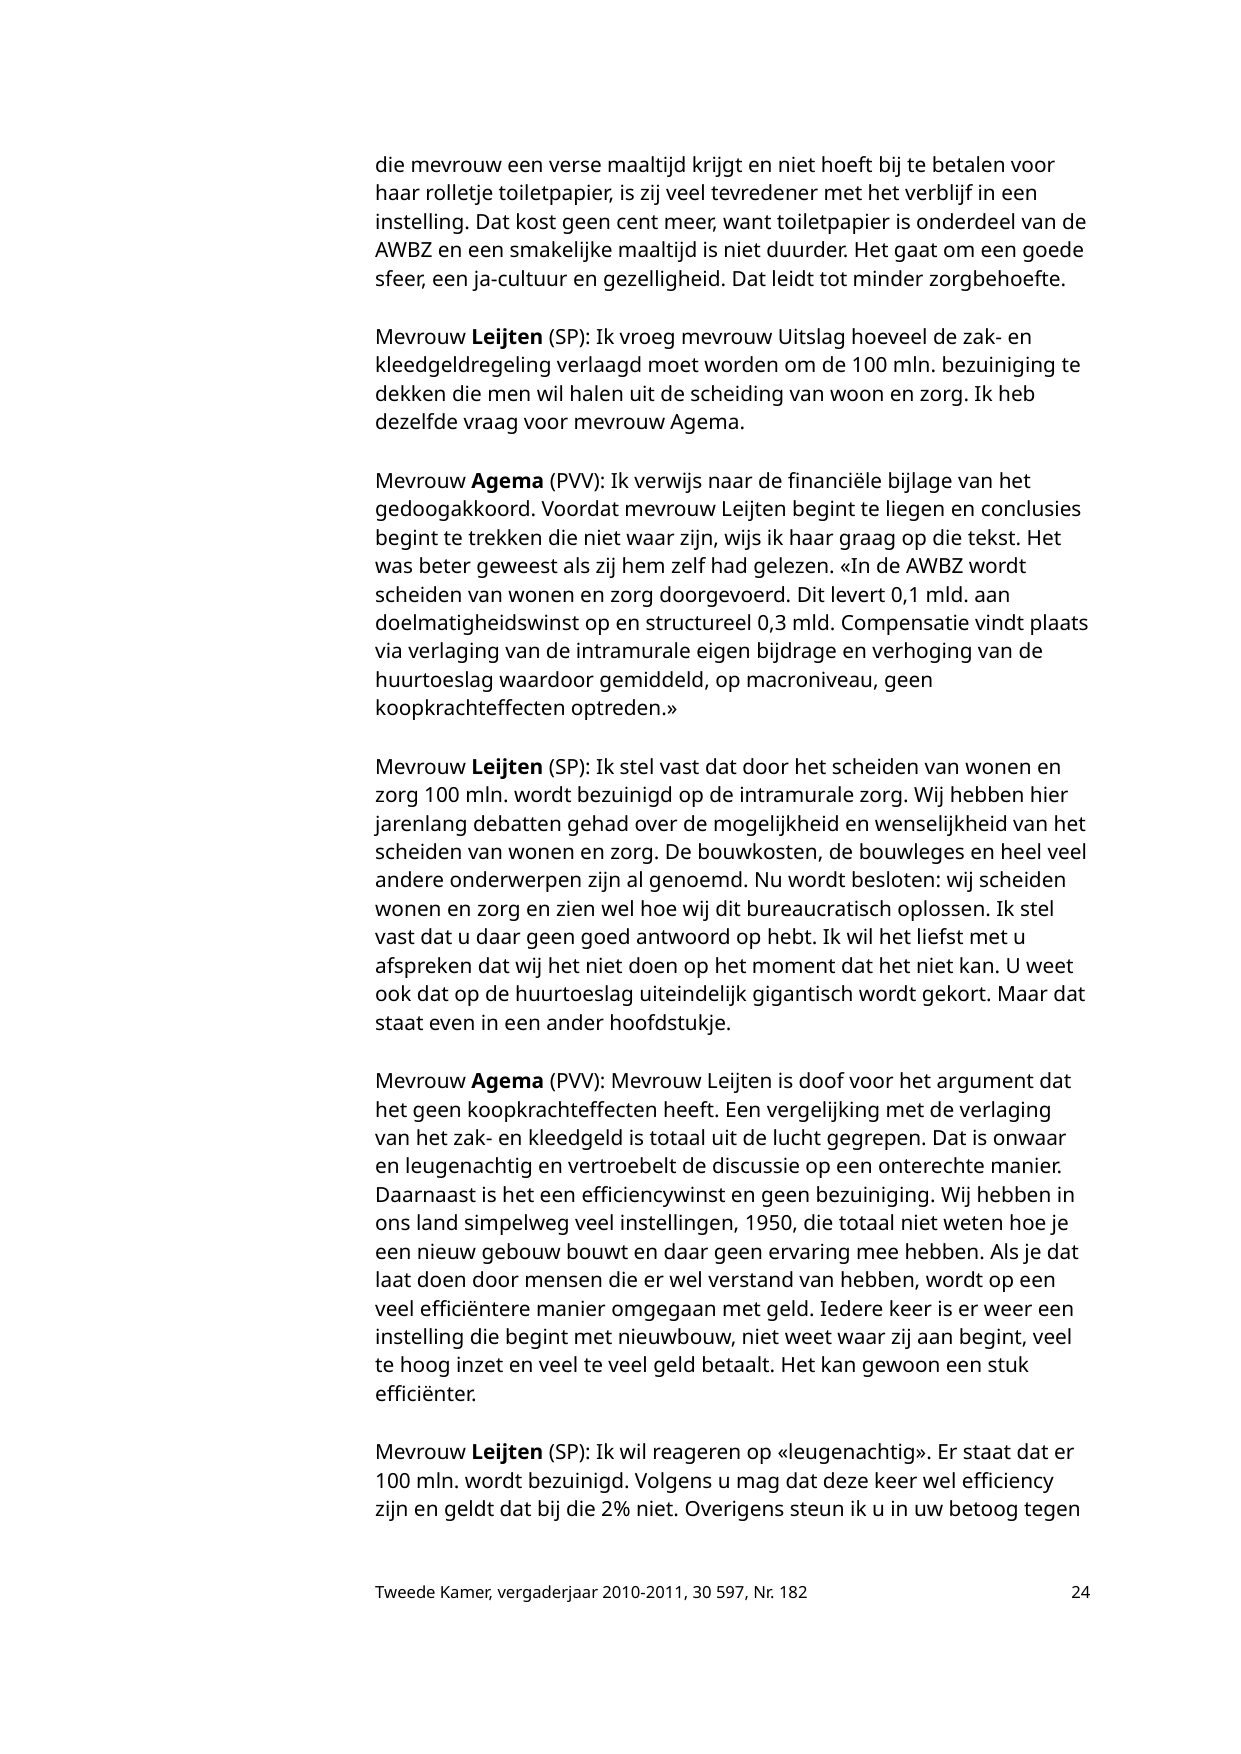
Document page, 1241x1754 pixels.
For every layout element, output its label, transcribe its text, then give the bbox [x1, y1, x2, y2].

text Mevrouw Agema (PVV): Mevrouw Leijten is doof voor het argument dat het geen koopkrachteffecten heeft. Een vergelijking met de verlaging van het zak- en kleedgeld is totaal uit de lucht gegrepen. Dat is onwaar en leugenachtig en vertroebelt de discussie op een onterechte manier. Daarnaast is het een efficiencywinst en geen bezuiniging. Wij hebben in ons land simpelweg veel instellingen, 1950, die totaal niet weten hoe je een nieuw gebouw bouwt en daar geen ervaring mee hebben. Als je dat laat doen door mensen die er wel verstand van hebben, wordt op een veel efficiëntere manier omgegaan met geld. Iedere keer is er weer een instelling die begint met nieuwbouw, niet weet waar zij aan begint, veel te hoog inzet en veel te veel geld betaalt. Het kan gewoon een stuk efficiënter. [375, 1066, 1090, 1407]
text Mevrouw Leijten (SP): Ik vroeg mevrouw Uitslag hoeveel de zak- en kleedgeldregeling verlaagd moet worden om de 100 mln. bezuiniging te dekken die men wil halen uit de scheiding van woon en zorg. Ik heb dezelfde vraag voor mevrouw Agema. [375, 322, 1090, 436]
text Mevrouw Leijten (SP): Ik stel vast dat door het scheiden van wonen en zorg 100 mln. wordt bezuinigd op de intramurale zorg. Wij hebben hier jarenlang debatten gehad over de mogelijkheid en wenselijkheid van het scheiden van wonen en zorg. De bouwkosten, de bouwleges en heel veel andere onderwerpen zijn al genoemd. Nu wordt besloten: wij scheiden wonen en zorg en zien wel hoe wij dit bureaucratisch oplossen. Ik stel vast dat u daar geen goed antwoord op hebt. Ik wil het liefst met u afspreken dat wij het niet doen op het moment dat het niet kan. U weet ook dat op de huurtoeslag uiteindelijk gigantisch wordt gekort. Maar dat staat even in een ander hoofdstukje. [375, 752, 1090, 1036]
text Mevrouw Leijten (SP): Ik wil reageren op «leugenachtig». Er staat dat er 100 mln. wordt bezuinigd. Volgens u mag dat deze keer wel efficiency zijn en geldt dat bij die 2% niet. Overigens steun ik u in uw betoog tegen [375, 1437, 1090, 1523]
text die mevrouw een verse maaltijd krijgt en niet hoeft bij te betalen voor haar rolletje toiletpapier, is zij veel tevredener met het verblijf in een instelling. Dat kost geen cent meer, want toiletpapier is onderdeel van de AWBZ en een smakelijke maaltijd is niet duurder. Het gaat om een goede sfeer, een ja-cultuur en gezelligheid. Dat leidt tot minder zorgbehoefte. [375, 150, 1090, 292]
text Mevrouw Agema (PVV): Ik verwijs naar de financiële bijlage van het gedoogakkoord. Voordat mevrouw Leijten begint te liegen en conclusies begint te trekken die niet waar zijn, wijs ik haar graag op die tekst. Het was beter geweest als zij hem zelf had gelezen. «In de AWBZ wordt scheiden van wonen en zorg doorgevoerd. Dit levert 0,1 mld. aan doelmatigheidswinst op en structureel 0,3 mld. Compensatie vindt plaats via verlaging van de intramurale eigen bijdrage en verhoging van de huurtoeslag waardoor gemiddeld, op macroniveau, geen koopkrachteffecten optreden.» [375, 466, 1090, 722]
